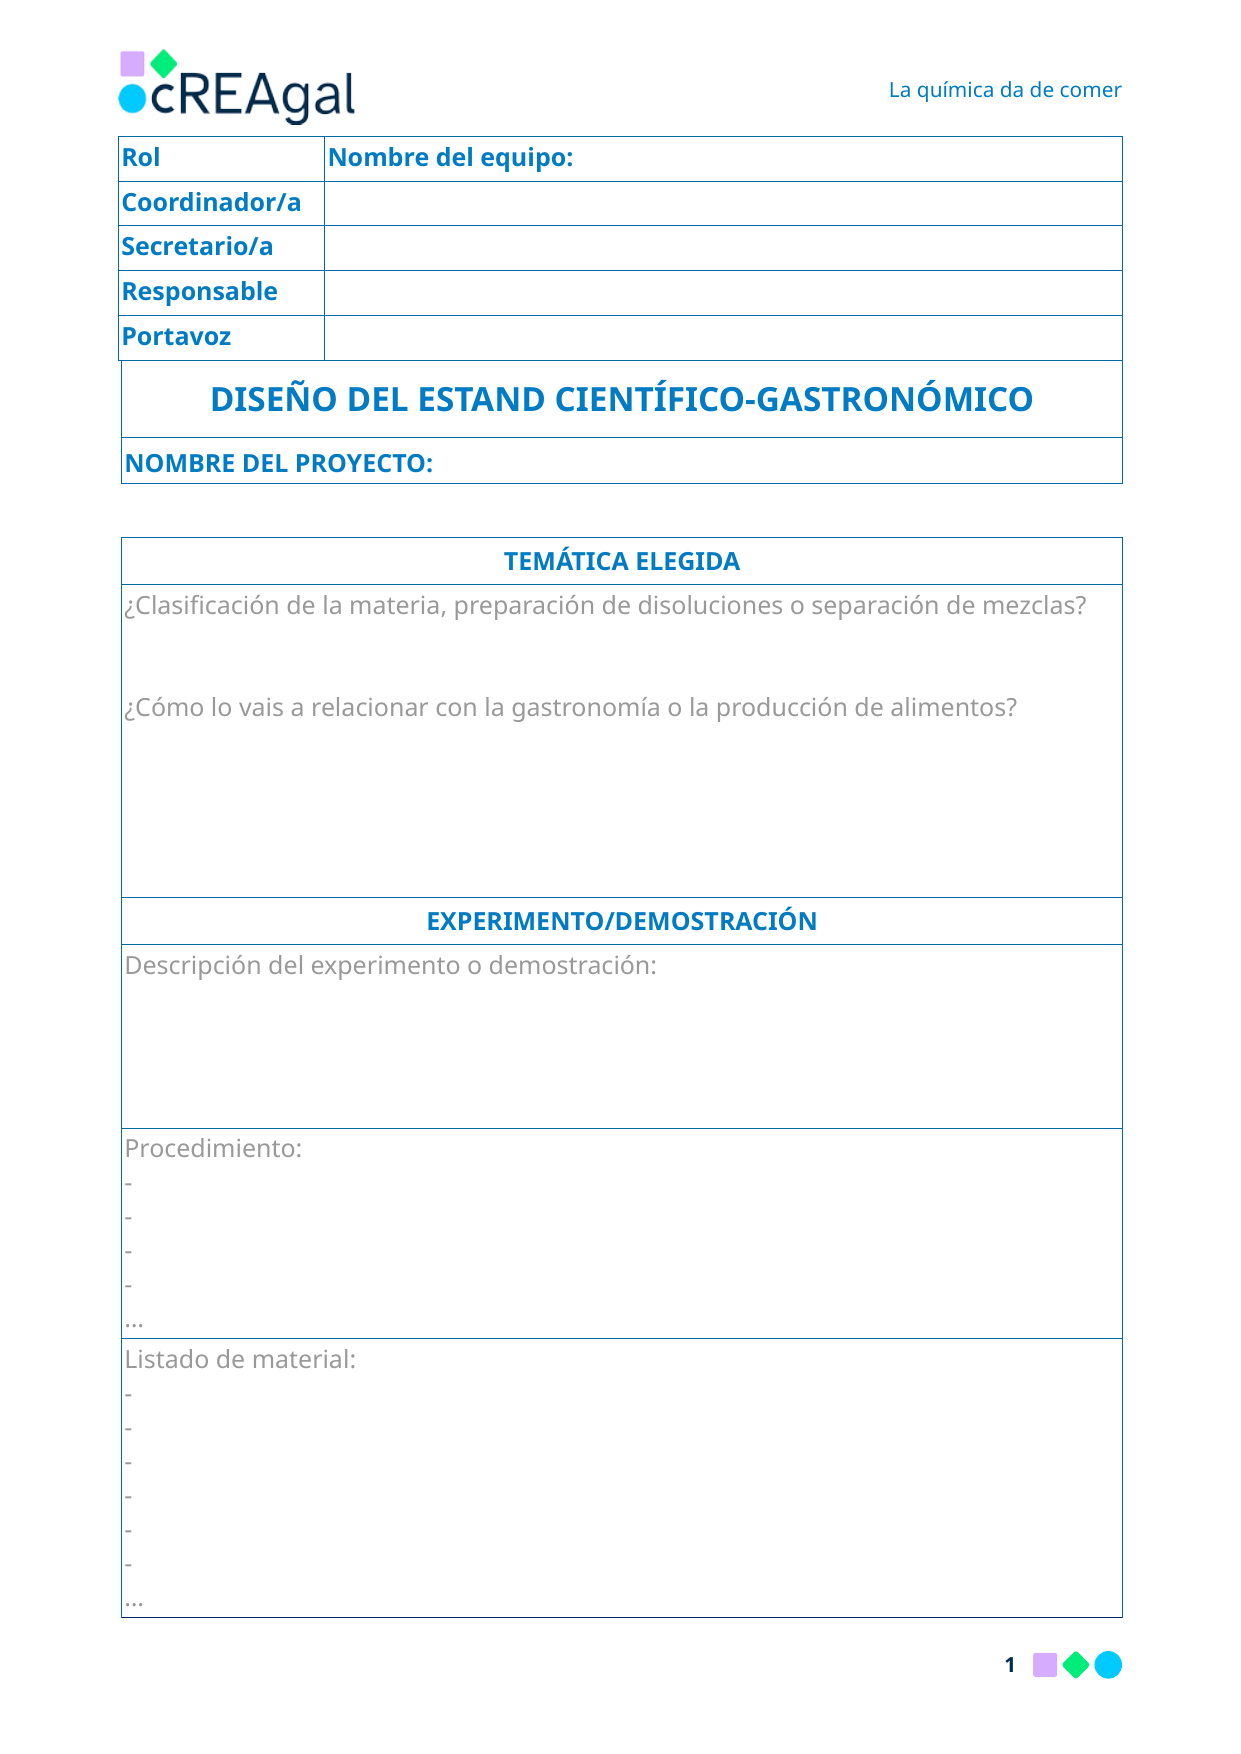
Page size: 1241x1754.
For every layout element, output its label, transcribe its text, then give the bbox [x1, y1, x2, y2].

table_cell Coordinador/a [119, 182, 324, 225]
table_cell ¿Clasificación de la materia, preparación de disoluciones o separación de mezclas? ¿Cómo lo vais a relacionar con la gastronomía o la producción de alimentos? [122, 585, 1122, 897]
table_cell Responsable [119, 271, 324, 315]
table_cell Secretario/a [119, 226, 324, 270]
table_header DISEÑO DEL ESTAND CIENTÍFICO-GASTRONÓMICO [122, 361, 1122, 437]
table_header Rol [119, 137, 324, 181]
table_cell Listado de material: - - - - - - … [122, 1339, 1122, 1617]
table_cell Portavoz [119, 316, 324, 359]
table_cell Descripción del experimento o demostración: [122, 945, 1122, 1127]
table_cell Procedimiento: - - - - … [122, 1129, 1122, 1338]
table_header TEMÁTICA ELEGIDA [122, 538, 1122, 584]
picture [118, 49, 355, 125]
table_cell [325, 182, 1122, 225]
table_cell NOMBRE DEL PROYECTO: [122, 438, 1122, 483]
table_header Nombre del equipo: [325, 137, 1122, 181]
table_cell EXPERIMENTO/DEMOSTRACIÓN [122, 898, 1122, 944]
table_cell [325, 271, 1122, 315]
table_cell [325, 316, 1122, 359]
table_cell [325, 226, 1122, 270]
